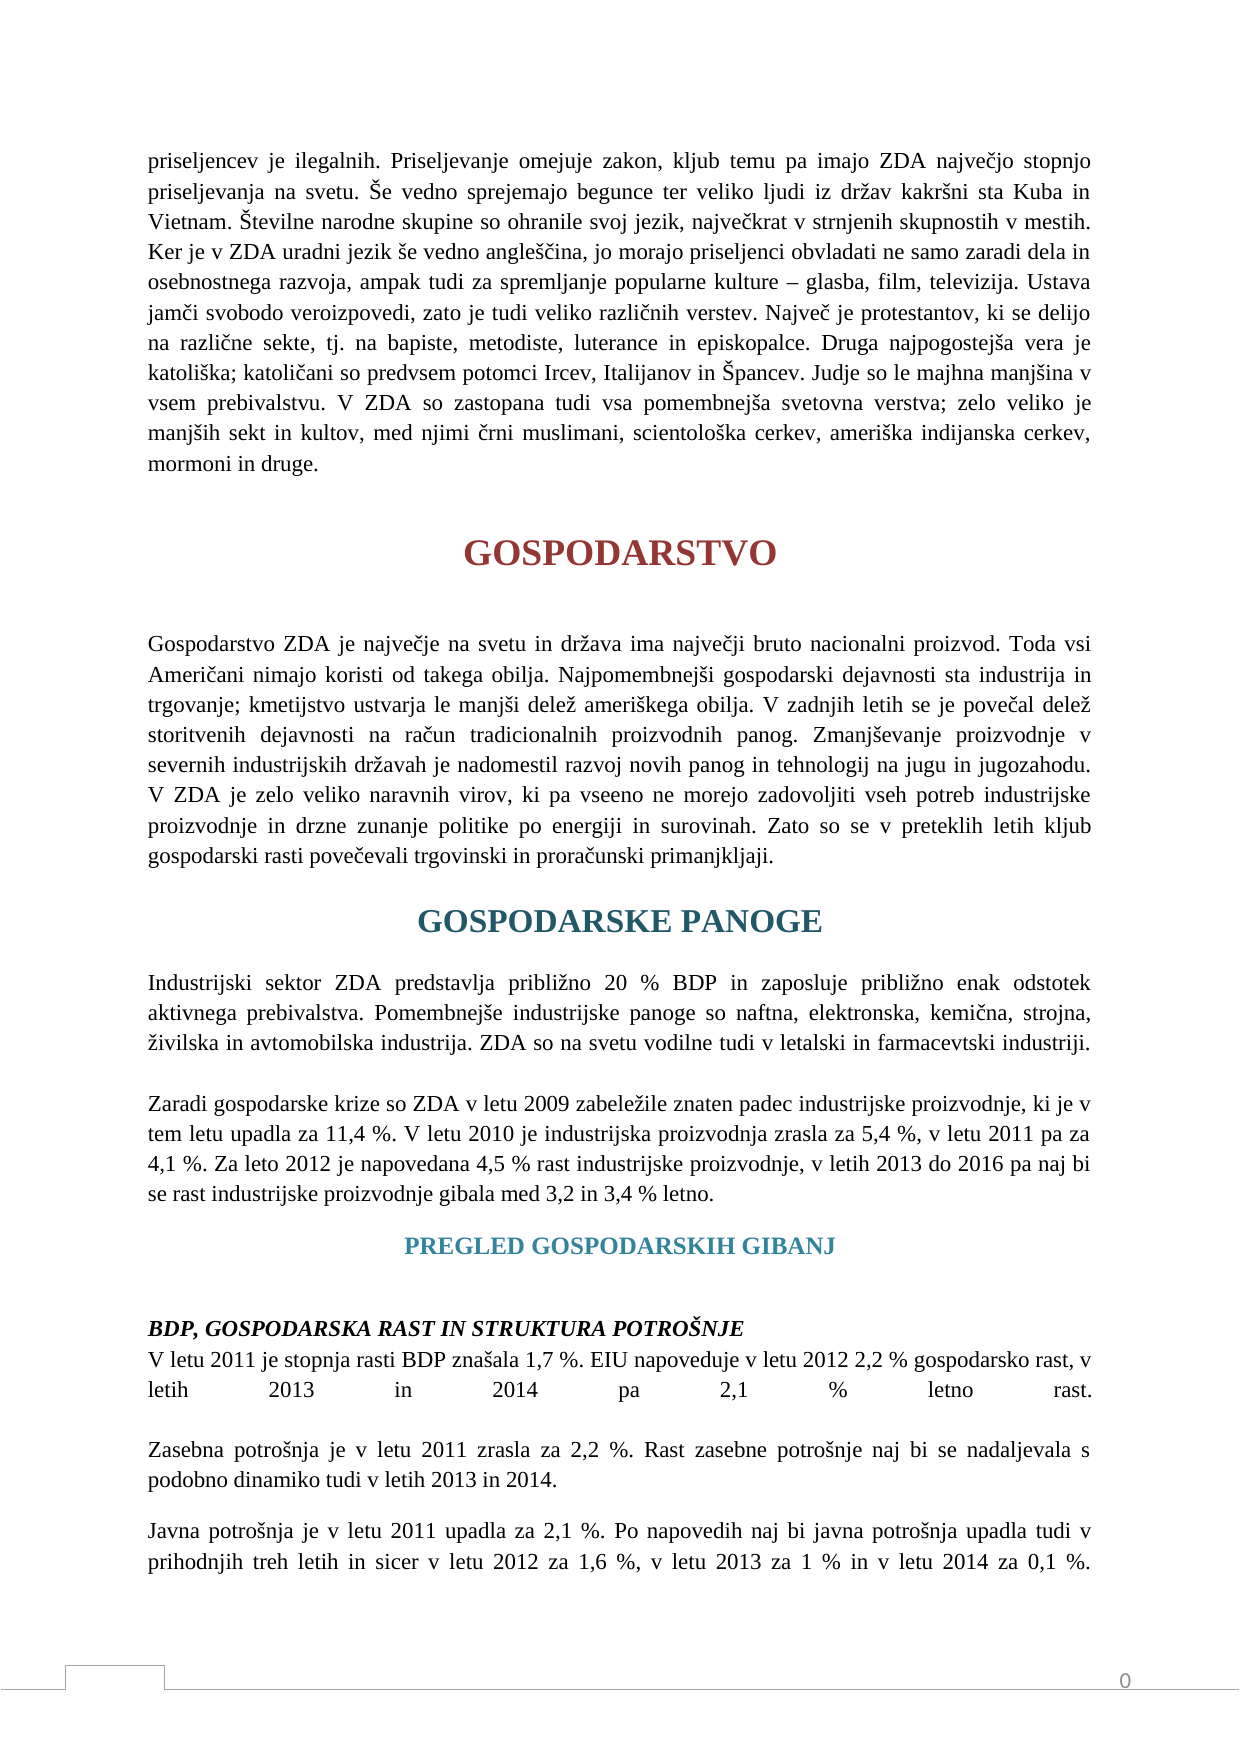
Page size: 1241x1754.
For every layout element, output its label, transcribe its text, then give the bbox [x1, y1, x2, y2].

text Gospodarstvo ZDA je največje na svetu in država ima največji bruto nacionalni proizvod. Toda vsi Američani nimajo koristi od takega obilja. Najpomembnejši gospodarski dejavnosti sta industrija in trgovanje; kmetijstvo ustvarja le manjši delež ameriškega obilja. V zadnjih letih se je povečal delež storitvenih dejavnosti na račun tradicionalnih proizvodnih panog. Zmanjševanje proizvodnje v severnih industrijskih državah je nadomestil razvoj novih panog in tehnologij na jugu in jugozahodu. V ZDA je zelo veliko naravnih virov, ki pa vseeno ne morejo zadovoljiti vseh potreb industrijske proizvodnje in drzne zunanje politike po energiji in surovinah. Zato so se v preteklih letih kljub gospodarski rasti povečevali trgovinski in proračunski primanjkljaji. [148, 631, 1093, 868]
text V letu 2011 je stopnja rasti BDP znašala 1,7 %. EIU napoveduje v letu 2012 2,2 % gospodarsko rast, v letih 2013 in 2014 pa 2,1 % letno rast. Zasebna potrošnja je v letu 2011 zrasla za 2,2 %. Rast zasebne potrošnje naj bi se nadaljevala s podobno dinamiko tudi v letih 2013 in 2014. [148, 1346, 1093, 1493]
subtitle BDP, GOSPODARSKA RAST IN STRUKTURA POTROŠNJE [148, 1315, 1093, 1342]
text Javna potrošnja je v letu 2011 upadla za 2,1 %. Po napovedih naj bi javna potrošnja upadla tudi v prihodnjih treh letih in sicer v letu 2012 za 1,6 %, v letu 2013 za 1 % in v letu 2014 za 0,1 %. [148, 1517, 1093, 1604]
subtitle GOSPODARSKE PANOGE [148, 901, 1093, 940]
text Industrijski sektor ZDA predstavlja približno 20 % BDP in zaposluje približno enak odstotek aktivnega prebivalstva. Pomembnejše industrijske panoge so naftna, elektronska, kemična, strojna, živilska in avtomobilska industrija. ZDA so na svetu vodilne tudi v letalski in farmacevtski industriji. Zaradi gospodarske krize so ZDA v letu 2009 zabeležile znaten padec industrijske proizvodnje, ki je v tem letu upadla za 11,4 %. V letu 2010 je industrijska proizvodnja zrasla za 5,4 %, v letu 2011 pa za 4,1 %. Za leto 2012 je napovedana 4,5 % rast industrijske proizvodnje, v letih 2013 do 2016 pa naj bi se rast industrijske proizvodnje gibala med 3,2 in 3,4 % letno. [148, 969, 1093, 1207]
subtitle PREGLED GOSPODARSKIH GIBANJ [148, 1231, 1093, 1260]
text priseljencev je ilegalnih. Priseljevanje omejuje zakon, kljub temu pa imajo ZDA največjo stopnjo priseljevanja na svetu. Še vedno sprejemajo begunce ter veliko ljudi iz držav kakršni sta Kuba in Vietnam. Številne narodne skupine so ohranile svoj jezik, največkrat v strnjenih skupnostih v mestih. Ker je v ZDA uradni jezik še vedno angleščina, jo morajo priseljenci obvladati ne samo zaradi dela in osebnostnega razvoja, ampak tudi za spremljanje popularne kulture – glasba, film, televizija. Ustava jamči svobodo veroizpovedi, zato je tudi veliko različnih verstev. Največ je protestantov, ki se delijo na različne sekte, tj. na bapiste, metodiste, luterance in episkopalce. Druga najpogostejša vera je katoliška; katoličani so predvsem potomci Ircev, Italijanov in Špancev. Judje so le majhna manjšina v vsem prebivalstvu. V ZDA so zastopana tudi vsa pomembnejša svetovna verstva; zelo veliko je manjših sekt in kultov, med njimi črni muslimani, scientološka cerkev, ameriška indijanska cerkev, mormoni in druge. [148, 148, 1093, 476]
subtitle GOSPODARSTVO [148, 530, 1093, 573]
